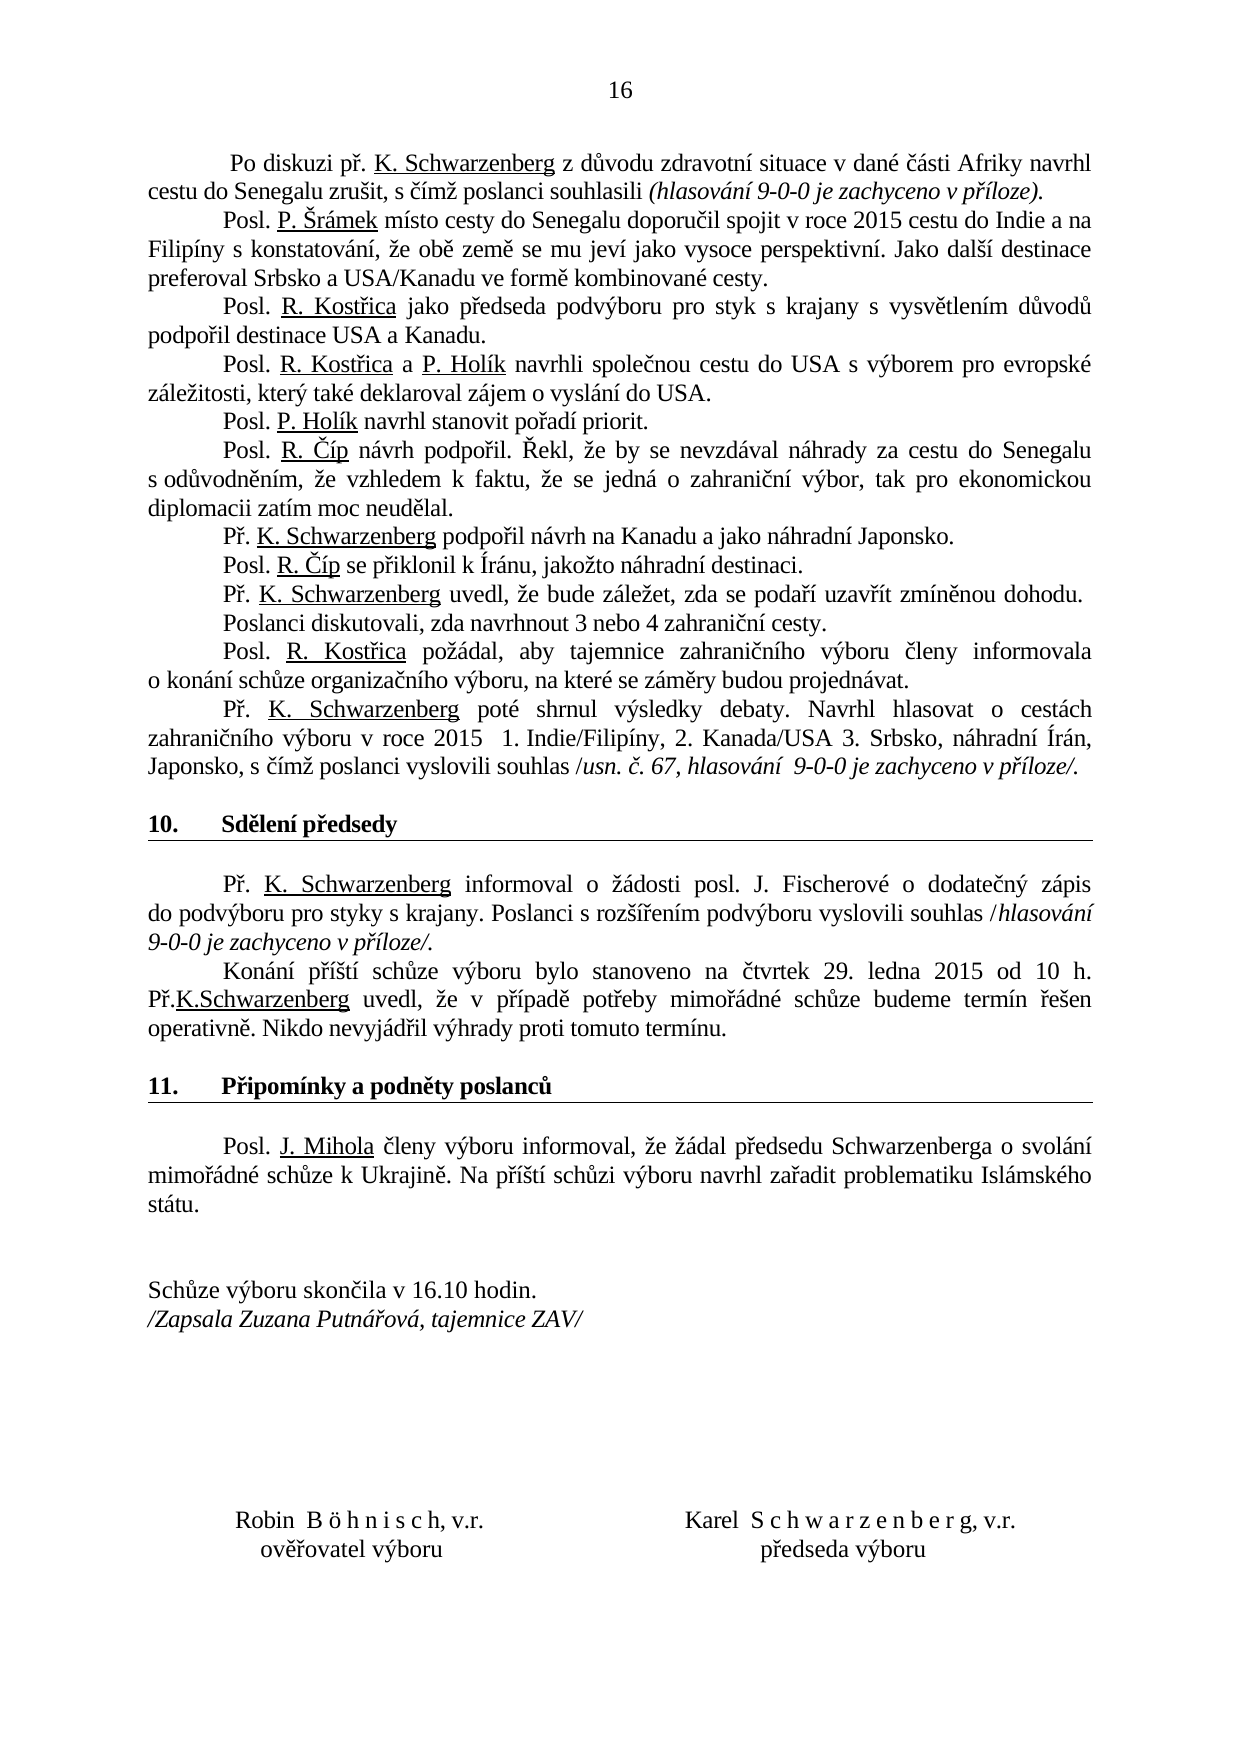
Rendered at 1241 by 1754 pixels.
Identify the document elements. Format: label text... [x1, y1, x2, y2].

text Posl. R. Číp návrh podpořil. Řekl, že by se nevzdával náhrady za cestu do Senegalu s odůvodněním, že vzhledem k faktu, že se jedná o zahraniční výbor, tak pro ekonomickou diplomacii zatím moc neudělal. [148, 435, 1093, 521]
list Připomínky a podněty poslanců [148, 1071, 1093, 1102]
text Př. K. Schwarzenberg informoval o žádosti posl. J. Fischerové o dodatečný zápis do podvýboru pro styky s krajany. Poslanci s rozšířením podvýboru vyslovili souhlas /hlasování 9-0-0 je zachyceno v příloze/. [148, 869, 1093, 956]
text ověřovatel výboru předseda výboru [148, 1534, 1093, 1563]
text Př. K. Schwarzenberg podpořil návrh na Kanadu a jako náhradní Japonsko. [148, 521, 1093, 550]
text Posl. P. Holík navrhl stanovit pořadí priorit. [148, 406, 1093, 435]
text Posl. P. Šrámek místo cesty do Senegalu doporučil spojit v roce 2015 cestu do Indie a na Filipíny s konstatování, že obě země se mu jeví jako vysoce perspektivní. Jako další destinace preferoval Srbsko a USA/Kanadu ve formě kombinované cesty. [148, 205, 1093, 291]
text Př. K. Schwarzenberg uvedl, že bude záležet, zda se podaří uzavřít zmíněnou dohodu. Poslanci diskutovali, zda navrhnout 3 nebo 4 zahraniční cesty. [148, 579, 1093, 636]
text Př. K. Schwarzenberg poté shrnul výsledky debaty. Navrhl hlasovat o cestách zahraničního výboru v roce 2015 1. Indie/Filipíny, 2. Kanada/USA 3. Srbsko, náhradní Írán, Japonsko, s čímž poslanci vyslovili souhlas /usn. č. 67, hlasování 9-0-0 je zachyceno v příloze/. [148, 694, 1093, 780]
text Schůze výboru skončila v 16.10 hodin. [148, 1275, 1093, 1304]
text Posl. J. Mihola členy výboru informoval, že žádal předsedu Schwarzenberga o svolání mimořádné schůze k Ukrajině. Na příští schůzi výboru navrhl zařadit problematiku Islámského státu. [148, 1131, 1093, 1218]
list Sdělení předsedy [148, 809, 1093, 840]
text Posl. R. Číp se přiklonil k Íránu, jakožto náhradní destinaci. [148, 550, 1093, 579]
text /Zapsala Zuzana Putnářová, tajemnice ZAV/ [148, 1304, 1093, 1333]
text Po diskuzi př. K. Schwarzenberg z důvodu zdravotní situace v dané části Afriky navrhl cestu do Senegalu zrušit, s čímž poslanci souhlasili (hlasování 9-0-0 je zachyceno v příloze). [148, 148, 1093, 205]
text Robin B ö h n i s c h, v.r. Karel S c h w a r z e n b e r g, v.r. [148, 1505, 1093, 1534]
text Posl. R. Kostřica jako předseda podvýboru pro styk s krajany s vysvětlením důvodů podpořil destinace USA a Kanadu. [148, 291, 1093, 349]
text Konání příští schůze výboru bylo stanoveno na čtvrtek 29. ledna 2015 od 10 h. Př.K.Schwarzenberg uvedl, že v případě potřeby mimořádné schůze budeme termín řešen operativně. Nikdo nevyjádřil výhrady proti tomuto termínu. [148, 956, 1093, 1042]
text Posl. R. Kostřica požádal, aby tajemnice zahraničního výboru členy informovala o konání schůze organizačního výboru, na které se záměry budou projednávat. [148, 636, 1093, 694]
text Posl. R. Kostřica a P. Holík navrhli společnou cestu do USA s výborem pro evropské záležitosti, který také deklaroval zájem o vyslání do USA. [148, 349, 1093, 406]
